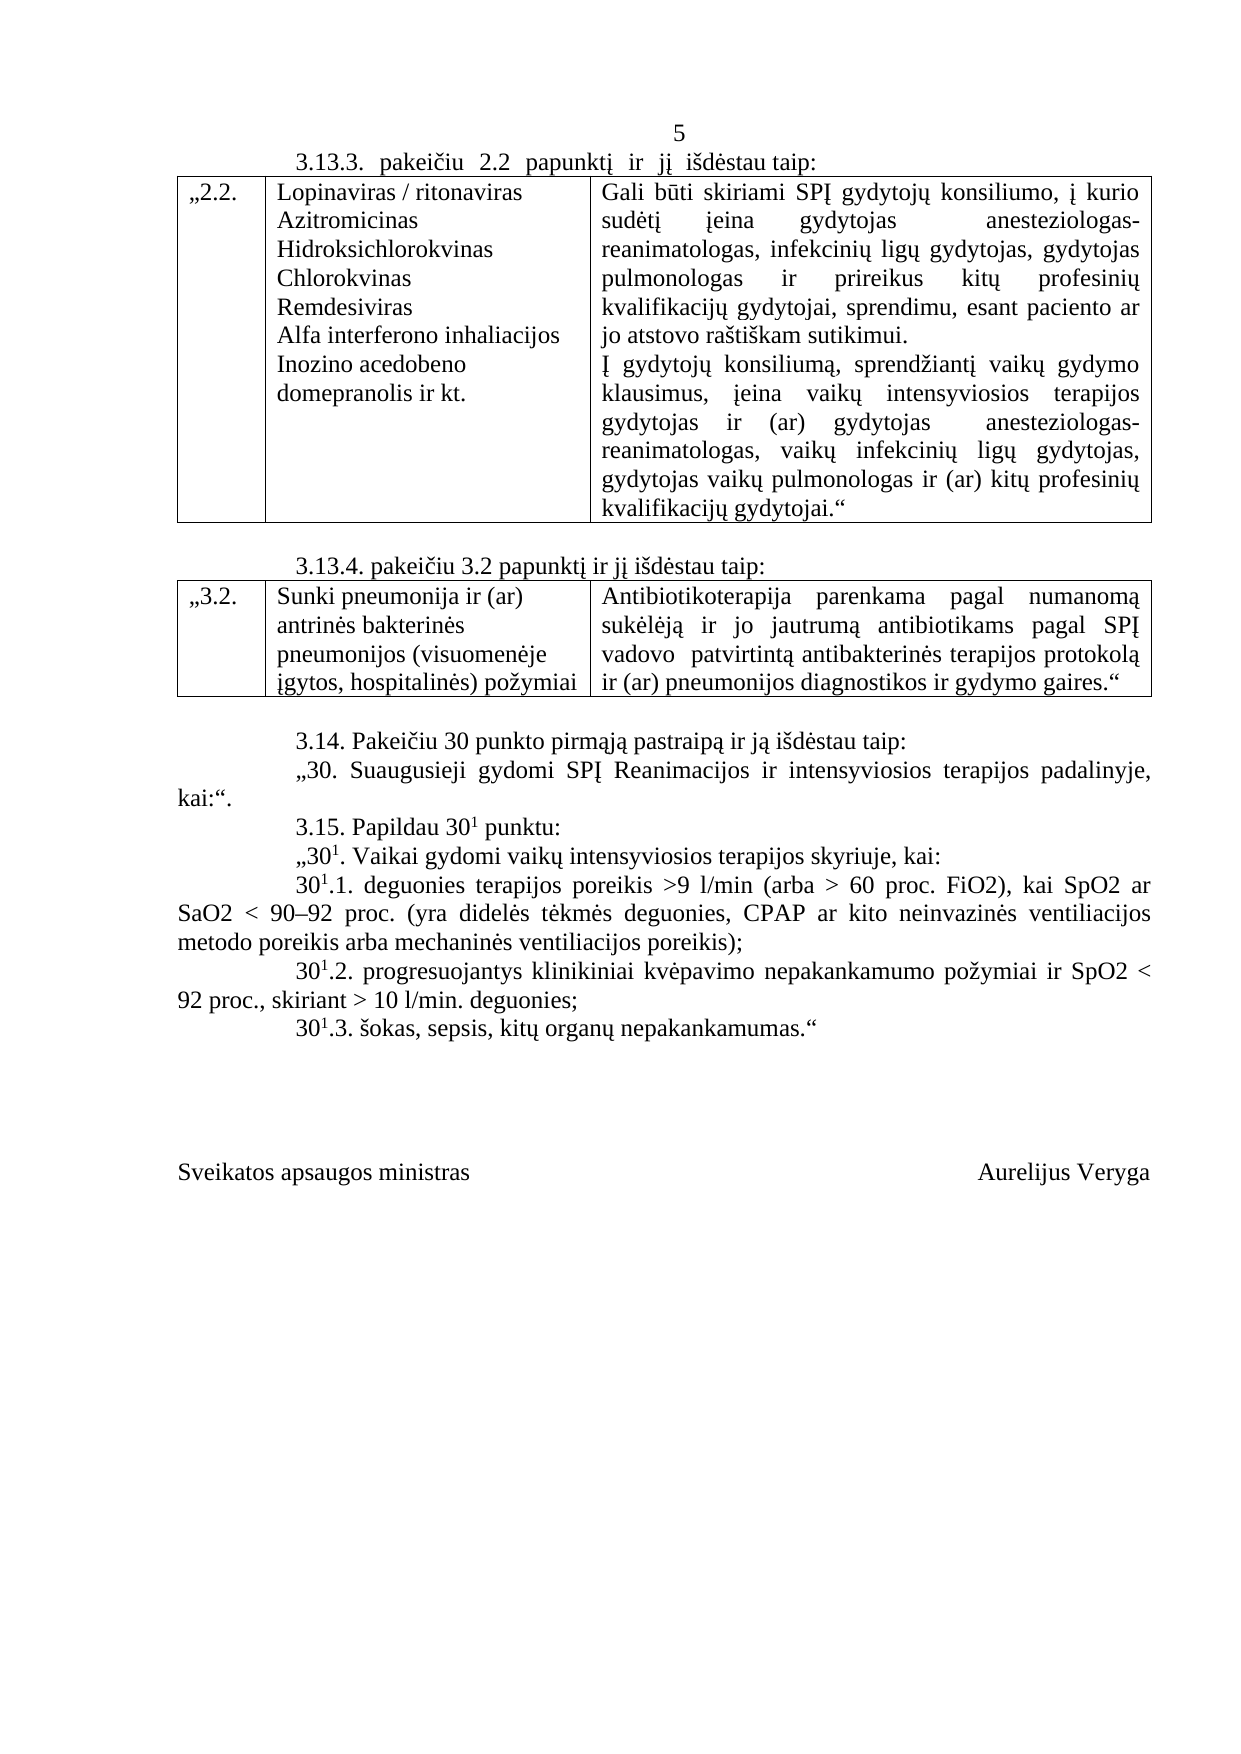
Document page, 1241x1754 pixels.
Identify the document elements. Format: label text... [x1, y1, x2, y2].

text 3.14. Pakeičiu 30 punkto pirmąją pastraipą ir ją išdėstau taip: [177, 726, 1152, 755]
table_header „2.2. [178, 177, 265, 522]
text Sveikatos apsaugos ministras Aurelijus Veryga [177, 1157, 1152, 1186]
text „301. Vaikai gydomi vaikų intensyviosios terapijos skyriuje, kai: [177, 841, 1152, 870]
table_header Gali būti skiriami SPĮ gydytojų konsiliumo, į kurio sudėtį įeina gydytojas anesteziologas-reanimatologas, infekcinių ligų gydytojas, gydytojas pulmonologas ir prireikus kitų profesinių kvalifikacijų gydytojai, sprendimu, esant paciento ar jo atstovo raštiškam sutikimui. Į gydytojų konsiliumą, sprendžiantį vaikų gydymo klausimus, įeina vaikų intensyviosios terapijos gydytojas ir (ar) gydytojas anesteziologas-reanimatologas, vaikų infekcinių ligų gydytojas, gydytojas vaikų pulmonologas ir (ar) kitų profesinių kvalifikacijų gydytojai.“ [591, 177, 1151, 522]
table_header Antibiotikoterapija parenkama pagal numanomą sukėlėją ir jo jautrumą antibiotikams pagal SPĮ vadovo patvirtintą antibakterinės terapijos protokolą ir (ar) pneumonijos diagnostikos ir gydymo gaires.“ [591, 581, 1151, 696]
text 301.3. šokas, sepsis, kitų organų nepakankamumas.“ [177, 1013, 1152, 1042]
text 3.13.3. pakeičiu 2.2 papunktį ir jį išdėstau taip: [177, 147, 1152, 176]
text 3.13.4. pakeičiu 3.2 papunktį ir jį išdėstau taip: [177, 551, 1152, 580]
table_header Sunki pneumonija ir (ar) antrinės bakterinės pneumonijos (visuomenėje įgytos, hospitalinės) požymiai [266, 581, 590, 696]
table_header „3.2. [178, 581, 265, 696]
text 3.15. Papildau 301 punktu: [177, 812, 1152, 841]
text 301.1. deguonies terapijos poreikis >9 l/min (arba > 60 proc. FiO2), kai SpO2 ar SaO2 < 90–92 proc. (yra didelės tėkmės deguonies, CPAP ar kito neinvazinės ventiliacijos metodo poreikis arba mechaninės ventiliacijos poreikis); [177, 870, 1152, 956]
table_header Lopinaviras / ritonaviras Azitromicinas Hidroksichlorokvinas Chlorokvinas Remdesiviras Alfa interferono inhaliacijos Inozino acedobeno domepranolis ir kt. [266, 177, 590, 522]
text 301.2. progresuojantys klinikiniai kvėpavimo nepakankamumo požymiai ir SpO2 < 92 proc., skiriant > 10 l/min. deguonies; [177, 956, 1152, 1013]
text „30. Suaugusieji gydomi SPĮ Reanimacijos ir intensyviosios terapijos padalinyje, kai:“. [177, 755, 1152, 812]
